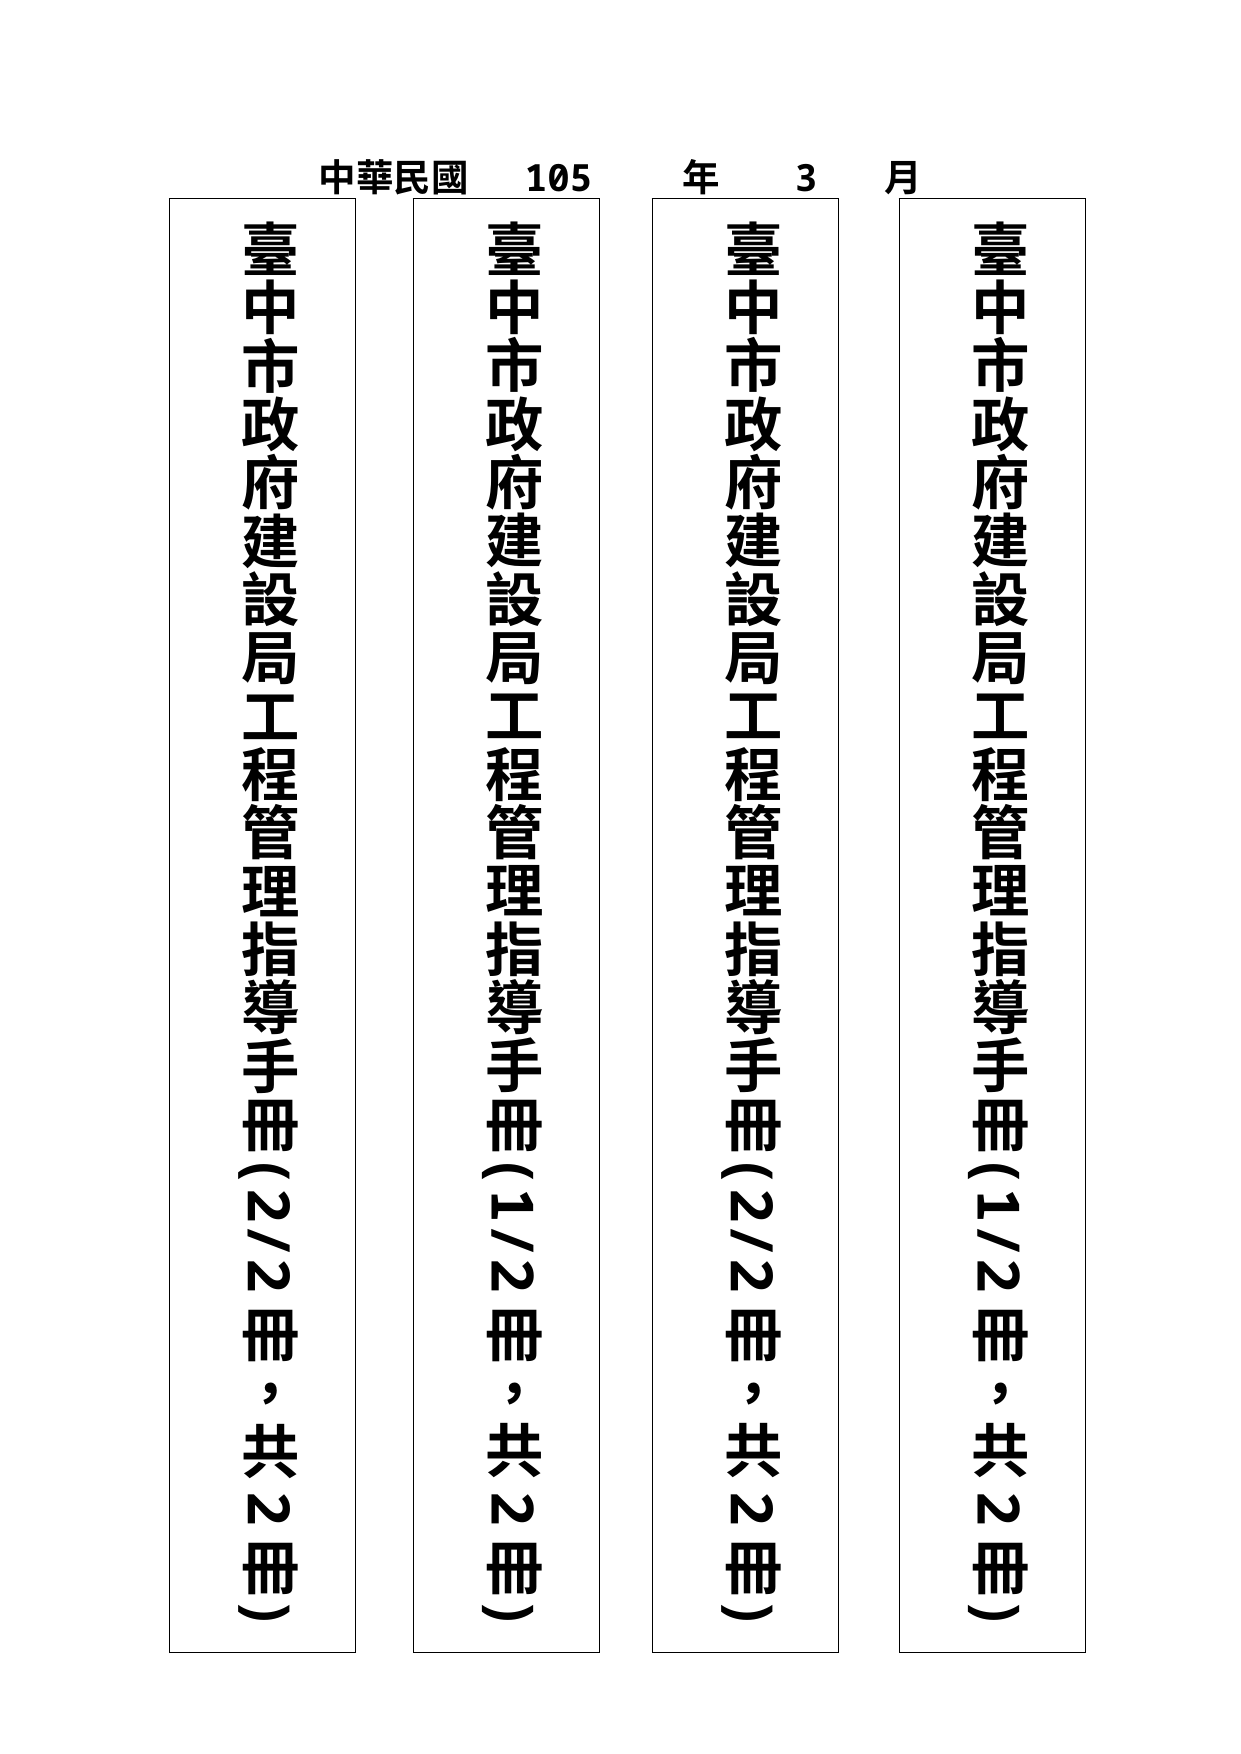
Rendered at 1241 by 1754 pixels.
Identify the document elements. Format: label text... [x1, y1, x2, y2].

text 臺中市政府建設局工程管理指導手冊(1/2冊，共2冊) [984, 989, 1021, 1010]
text 臺中市政府建設局工程管理指導手冊(2/2冊，共2冊) [250, 1459, 291, 1543]
text 臺中市政府建設局工程管理指導手冊(1/2冊，共2冊) [493, 1128, 535, 1310]
text 臺中市政府建設局工程管理指導手冊(1/2冊，共2冊) [493, 1571, 535, 1637]
text 臺中市政府建設局工程管理指導手冊(2/2冊，共2冊) [250, 1075, 291, 1100]
text 臺中市政府建設局工程管理指導手冊(2/2冊，共2冊) [250, 275, 291, 290]
text 臺中市政府建設局工程管理指導手冊(2/2冊，共2冊) [250, 467, 291, 561]
text 臺中市政府建設局工程管理指導手冊(1/2冊，共2冊) [493, 316, 535, 345]
text 臺中市政府建設局工程管理指導手冊(2/2冊，共2冊) [250, 367, 291, 417]
text 臺中市政府建設局工程管理指導手冊(1/2冊，共2冊) [979, 1023, 1021, 1042]
text 臺中市政府建設局工程管理指導手冊(1/2冊，共2冊) [979, 659, 1021, 693]
text 臺中市政府建設局工程管理指導手冊(1/2冊，共2冊) [493, 738, 535, 821]
text 臺中市政府建設局工程管理指導手冊(2/2冊，共2冊) [733, 423, 774, 460]
text 臺中市政府建設局工程管理指導手冊(1/2冊，共2冊) [979, 1458, 1021, 1543]
text 臺中市政府建設局工程管理指導手冊(1/2冊，共2冊) [979, 366, 1021, 417]
text 臺中市政府建設局工程管理指導手冊(2/2冊，共2冊) [250, 1338, 291, 1435]
text 臺中市政府建設局工程管理指導手冊(1/2冊，共2冊) [498, 989, 535, 1010]
text 臺中市政府建設局工程管理指導手冊(2/2冊，共2冊) [733, 831, 774, 987]
text 臺中市政府建設局工程管理指導手冊(1/2冊，共2冊) [979, 1074, 1021, 1100]
text 臺中市政府建設局工程管理指導手冊(1/2冊，共2冊) [979, 467, 1021, 560]
text 臺中市政府建設局工程管理指導手冊(1/2冊，共2冊) [493, 1458, 535, 1543]
text 臺中市政府建設局工程管理指導手冊(2/2冊，共2冊) [733, 1338, 774, 1434]
text 臺中市政府建設局工程管理指導手冊(1/2冊，共2冊) [979, 1571, 1021, 1637]
text 臺中市政府建設局工程管理指導手冊(1/2冊，共2冊) [979, 423, 1021, 460]
text 臺中市政府建設局工程管理指導手冊(1/2冊，共2冊) [493, 423, 535, 460]
text 臺中市政府建設局工程管理指導手冊(2/2冊，共2冊) [254, 989, 291, 1010]
text 臺中市政府建設局工程管理指導手冊(2/2冊，共2冊) [733, 366, 774, 417]
text 臺中市政府建設局工程管理指導手冊(2/2冊，共2冊) [733, 580, 774, 619]
text 臺中市政府建設局工程管理指導手冊(2/2冊，共2冊) [737, 989, 774, 1010]
text 臺中市政府建設局工程管理指導手冊(2/2冊，共2冊) [250, 1128, 291, 1310]
text 臺中市政府建設局工程管理指導手冊(1/2冊，共2冊) [979, 831, 1021, 987]
text 臺中市政府建設局工程管理指導手冊(2/2冊，共2冊) [250, 1023, 291, 1043]
text 臺中市政府建設局工程管理指導手冊(2/2冊，共2冊) [733, 1128, 774, 1310]
text 臺中市政府建設局工程管理指導手冊(2/2冊，共2冊) [733, 1074, 774, 1100]
text 臺中市政府建設局工程管理指導手冊(2/2冊，共2冊) [733, 738, 774, 821]
text 臺中市政府建設局工程管理指導手冊(1/2冊，共2冊) [493, 366, 535, 417]
text 臺中市政府建設局工程管理指導手冊(2/2冊，共2冊) [733, 1571, 774, 1637]
text 臺中市政府建設局工程管理指導手冊(2/2冊，共2冊) [733, 316, 774, 345]
text 臺中市政府建設局工程管理指導手冊(2/2冊，共2冊) [733, 1458, 774, 1543]
text 臺中市政府建設局工程管理指導手冊(1/2冊，共2冊) [493, 560, 535, 590]
text 臺中市政府建設局工程管理指導手冊(2/2冊，共2冊) [250, 831, 291, 987]
text 臺中市政府建設局工程管理指導手冊(1/2冊，共2冊) [979, 1338, 1021, 1434]
text 臺中市政府建設局工程管理指導手冊(2/2冊，共2冊) [250, 659, 291, 694]
text 臺中市政府建設局工程管理指導手冊(1/2冊，共2冊) [493, 580, 535, 619]
text 臺中市政府建設局工程管理指導手冊(1/2冊，共2冊) [979, 275, 1021, 290]
text 臺中市政府建設局工程管理指導手冊(2/2冊，共2冊) [250, 561, 291, 590]
text 臺中市政府建設局工程管理指導手冊(2/2冊，共2冊) [250, 423, 291, 460]
text 臺中市政府建設局工程管理指導手冊(1/2冊，共2冊) [493, 467, 535, 560]
text 臺中市政府建設局工程管理指導手冊(1/2冊，共2冊) [979, 560, 1021, 590]
text 臺中市政府建設局工程管理指導手冊(2/2冊，共2冊) [733, 659, 774, 693]
text 臺中市政府建設局工程管理指導手冊(1/2冊，共2冊) [979, 316, 1021, 345]
text 臺中市政府建設局工程管理指導手冊(2/2冊，共2冊) [250, 1571, 291, 1637]
text 臺中市政府建設局工程管理指導手冊(1/2冊，共2冊) [493, 1023, 535, 1042]
text 臺中市政府建設局工程管理指導手冊(1/2冊，共2冊) [493, 1338, 535, 1434]
text 臺中市政府建設局工程管理指導手冊(1/2冊，共2冊) [493, 275, 535, 290]
text 臺中市政府建設局工程管理指導手冊(2/2冊，共2冊) [733, 467, 774, 560]
text 中華民國 105 年 3 月 [187, 158, 1053, 200]
text 臺中市政府建設局工程管理指導手冊(1/2冊，共2冊) [493, 659, 535, 693]
text 臺中市政府建設局工程管理指導手冊(2/2冊，共2冊) [733, 560, 774, 590]
text 臺中市政府建設局工程管理指導手冊(2/2冊，共2冊) [250, 739, 291, 821]
text 臺中市政府建設局工程管理指導手冊(1/2冊，共2冊) [979, 580, 1021, 619]
text 臺中市政府建設局工程管理指導手冊(1/2冊，共2冊) [979, 1128, 1021, 1310]
text 臺中市政府建設局工程管理指導手冊(2/2冊，共2冊) [250, 316, 291, 346]
text 臺中市政府建設局工程管理指導手冊(1/2冊，共2冊) [493, 831, 535, 987]
text 臺中市政府建設局工程管理指導手冊(1/2冊，共2冊) [979, 738, 1021, 821]
text 臺中市政府建設局工程管理指導手冊(2/2冊，共2冊) [250, 580, 291, 619]
text 臺中市政府建設局工程管理指導手冊(2/2冊，共2冊) [733, 275, 774, 290]
text 臺中市政府建設局工程管理指導手冊(1/2冊，共2冊) [493, 1074, 535, 1100]
text 臺中市政府建設局工程管理指導手冊(2/2冊，共2冊) [733, 1023, 774, 1042]
